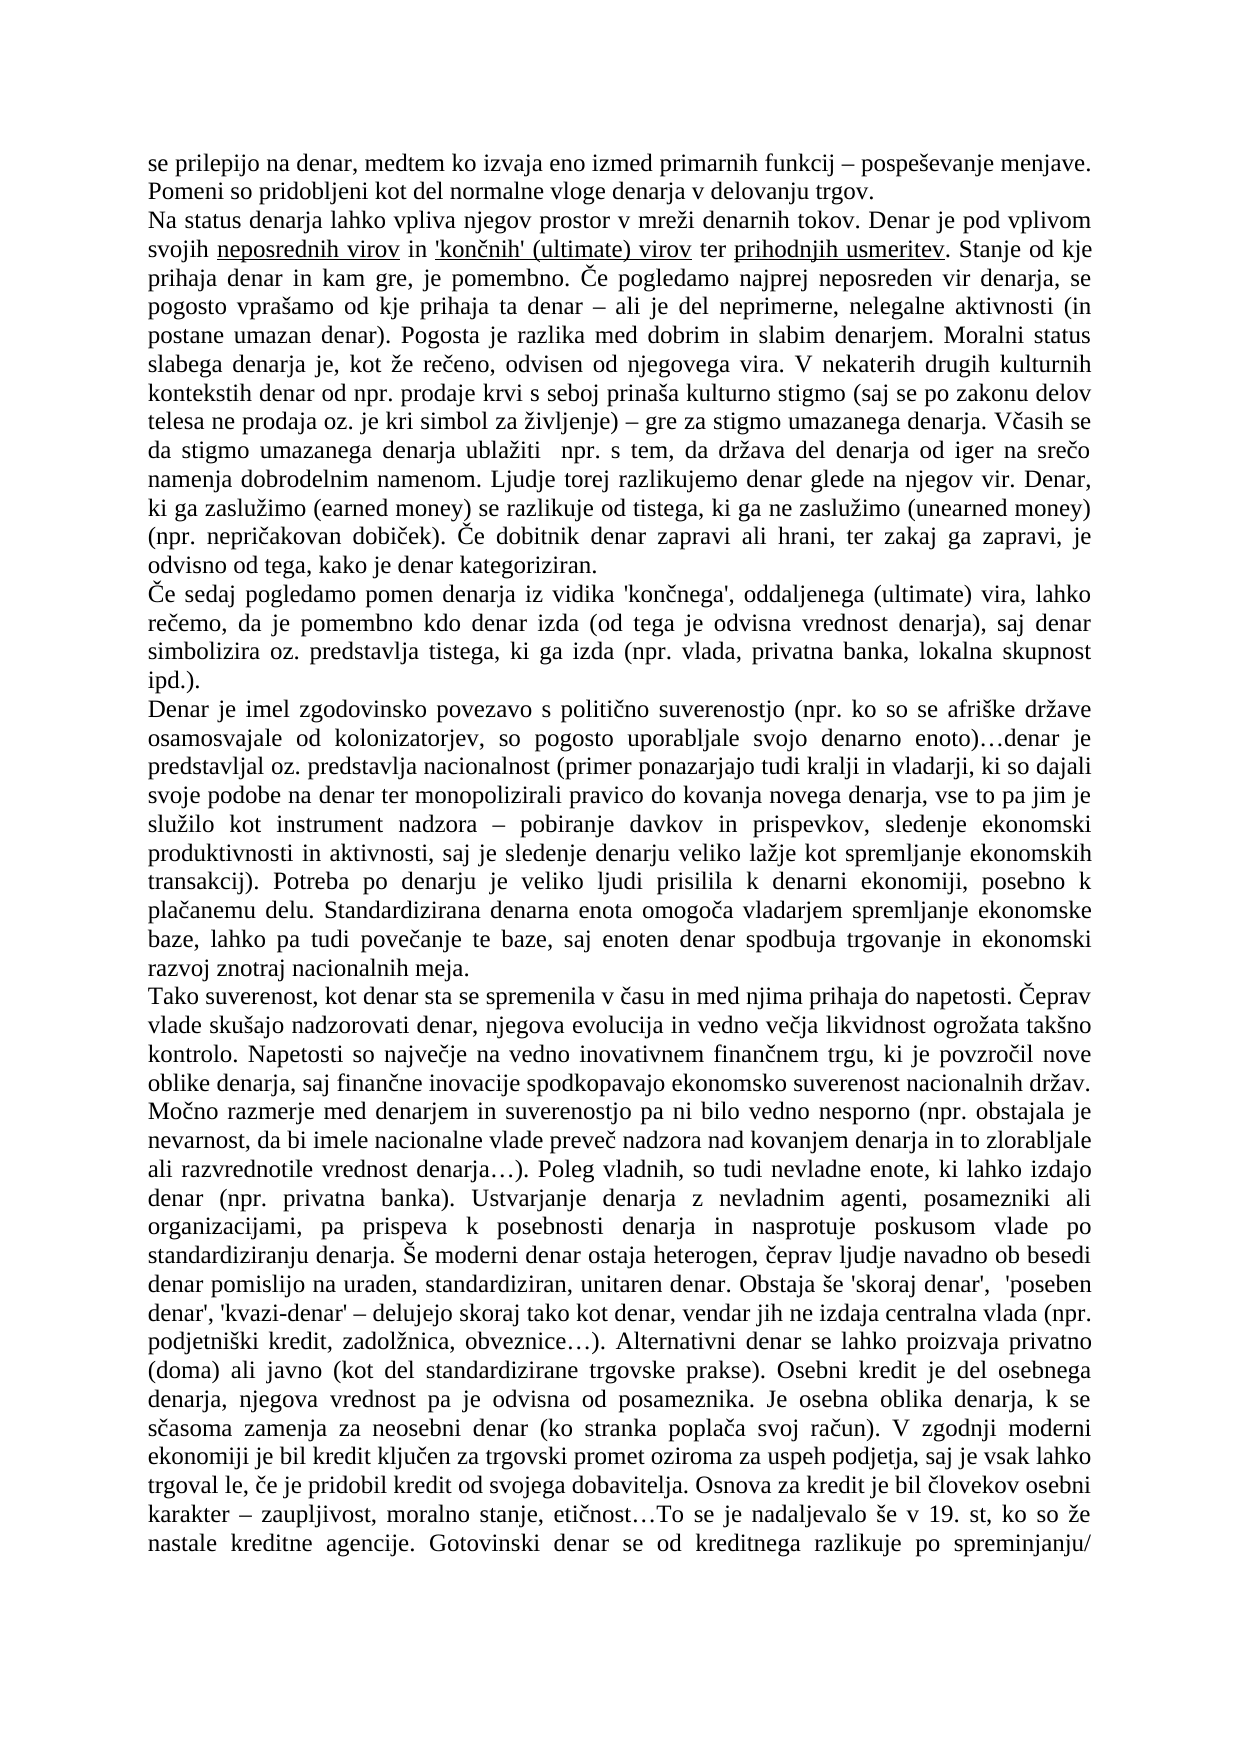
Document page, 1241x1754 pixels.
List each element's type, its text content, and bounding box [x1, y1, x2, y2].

text Denar je imel zgodovinsko povezavo s politično suverenostjo (npr. ko so se afriške države osamosvajale od kolonizatorjev, so pogosto uporabljale svojo denarno enoto)…denar je predstavljal oz. predstavlja nacionalnost (primer ponazarjajo tudi kralji in vladarji, ki so dajali svoje podobe na denar ter monopolizirali pravico do kovanja novega denarja, vse to pa jim je služilo kot instrument nadzora – pobiranje davkov in prispevkov, sledenje ekonomski produktivnosti in aktivnosti, saj je sledenje denarju veliko lažje kot spremljanje ekonomskih transakcij). Potreba po denarju je veliko ljudi prisilila k denarni ekonomiji, posebno k plačanemu delu. Standardizirana denarna enota omogoča vladarjem spremljanje ekonomske baze, lahko pa tudi povečanje te baze, saj enoten denar spodbuja trgovanje in ekonomski razvoj znotraj nacionalnih meja. [148, 694, 1092, 981]
text Če sedaj pogledamo pomen denarja iz vidika 'končnega', oddaljenega (ultimate) vira, lahko rečemo, da je pomembno kdo denar izda (od tega je odvisna vrednost denarja), saj denar simbolizira oz. predstavlja tistega, ki ga izda (npr. vlada, privatna banka, lokalna skupnost ipd.). [148, 579, 1092, 694]
text Na status denarja lahko vpliva njegov prostor v mreži denarnih tokov. Denar je pod vplivom svojih neposrednih virov in 'končnih' (ultimate) virov ter prihodnjih usmeritev. Stanje od kje prihaja denar in kam gre, je pomembno. Če pogledamo najprej neposreden vir denarja, se pogosto vprašamo od kje prihaja ta denar – ali je del neprimerne, nelegalne aktivnosti (in postane umazan denar). Pogosta je razlika med dobrim in slabim denarjem. Moralni status slabega denarja je, kot že rečeno, odvisen od njegovega vira. V nekaterih drugih kulturnih kontekstih denar od npr. prodaje krvi s seboj prinaša kulturno stigmo (saj se po zakonu delov telesa ne prodaja oz. je kri simbol za življenje) – gre za stigmo umazanega denarja. Včasih se da stigmo umazanega denarja ublažiti npr. s tem, da država del denarja od iger na srečo namenja dobrodelnim namenom. Ljudje torej razlikujemo denar glede na njegov vir. Denar, ki ga zaslužimo (earned money) se razlikuje od tistega, ki ga ne zaslužimo (unearned money) (npr. nepričakovan dobiček). Če dobitnik denar zapravi ali hrani, ter zakaj ga zapravi, je odvisno od tega, kako je denar kategoriziran. [148, 205, 1092, 579]
text Močno razmerje med denarjem in suverenostjo pa ni bilo vedno nesporno (npr. obstajala je nevarnost, da bi imele nacionalne vlade preveč nadzora nad kovanjem denarja in to zlorabljale ali razvrednotile vrednost denarja…). Poleg vladnih, so tudi nevladne enote, ki lahko izdajo denar (npr. privatna banka). Ustvarjanje denarja z nevladnim agenti, posamezniki ali organizacijami, pa prispeva k posebnosti denarja in nasprotuje poskusom vlade po standardiziranju denarja. Še moderni denar ostaja heterogen, čeprav ljudje navadno ob besedi denar pomislijo na uraden, standardiziran, unitaren denar. Obstaja še 'skoraj denar', 'poseben denar', 'kvazi-denar' – delujejo skoraj tako kot denar, vendar jih ne izdaja centralna vlada (npr. podjetniški kredit, zadolžnica, obveznice…). Alternativni denar se lahko proizvaja privatno (doma) ali javno (kot del standardizirane trgovske prakse). Osebni kredit je del osebnega denarja, njegova vrednost pa je odvisna od posameznika. Je osebna oblika denarja, k se sčasoma zamenja za neosebni denar (ko stranka poplača svoj račun). V zgodnji moderni ekonomiji je bil kredit ključen za trgovski promet oziroma za uspeh podjetja, saj je vsak lahko trgoval le, če je pridobil kredit od svojega dobavitelja. Osnova za kredit je bil človekov osebni karakter – zaupljivost, moralno stanje, etičnost…To se je nadaljevalo še v 19. st, ko so že nastale kreditne agencije. Gotovinski denar se od kreditnega razlikuje po spreminjanju/ [148, 1096, 1092, 1556]
text Tako suverenost, kot denar sta se spremenila v času in med njima prihaja do napetosti. Čeprav vlade skušajo nadzorovati denar, njegova evolucija in vedno večja likvidnost ogrožata takšno kontrolo. Napetosti so največje na vedno inovativnem finančnem trgu, ki je povzročil nove oblike denarja, saj finančne inovacije spodkopavajo ekonomsko suverenost nacionalnih držav. [148, 981, 1092, 1096]
text se prilepijo na denar, medtem ko izvaja eno izmed primarnih funkcij – pospeševanje menjave. Pomeni so pridobljeni kot del normalne vloge denarja v delovanju trgov. [148, 148, 1092, 205]
